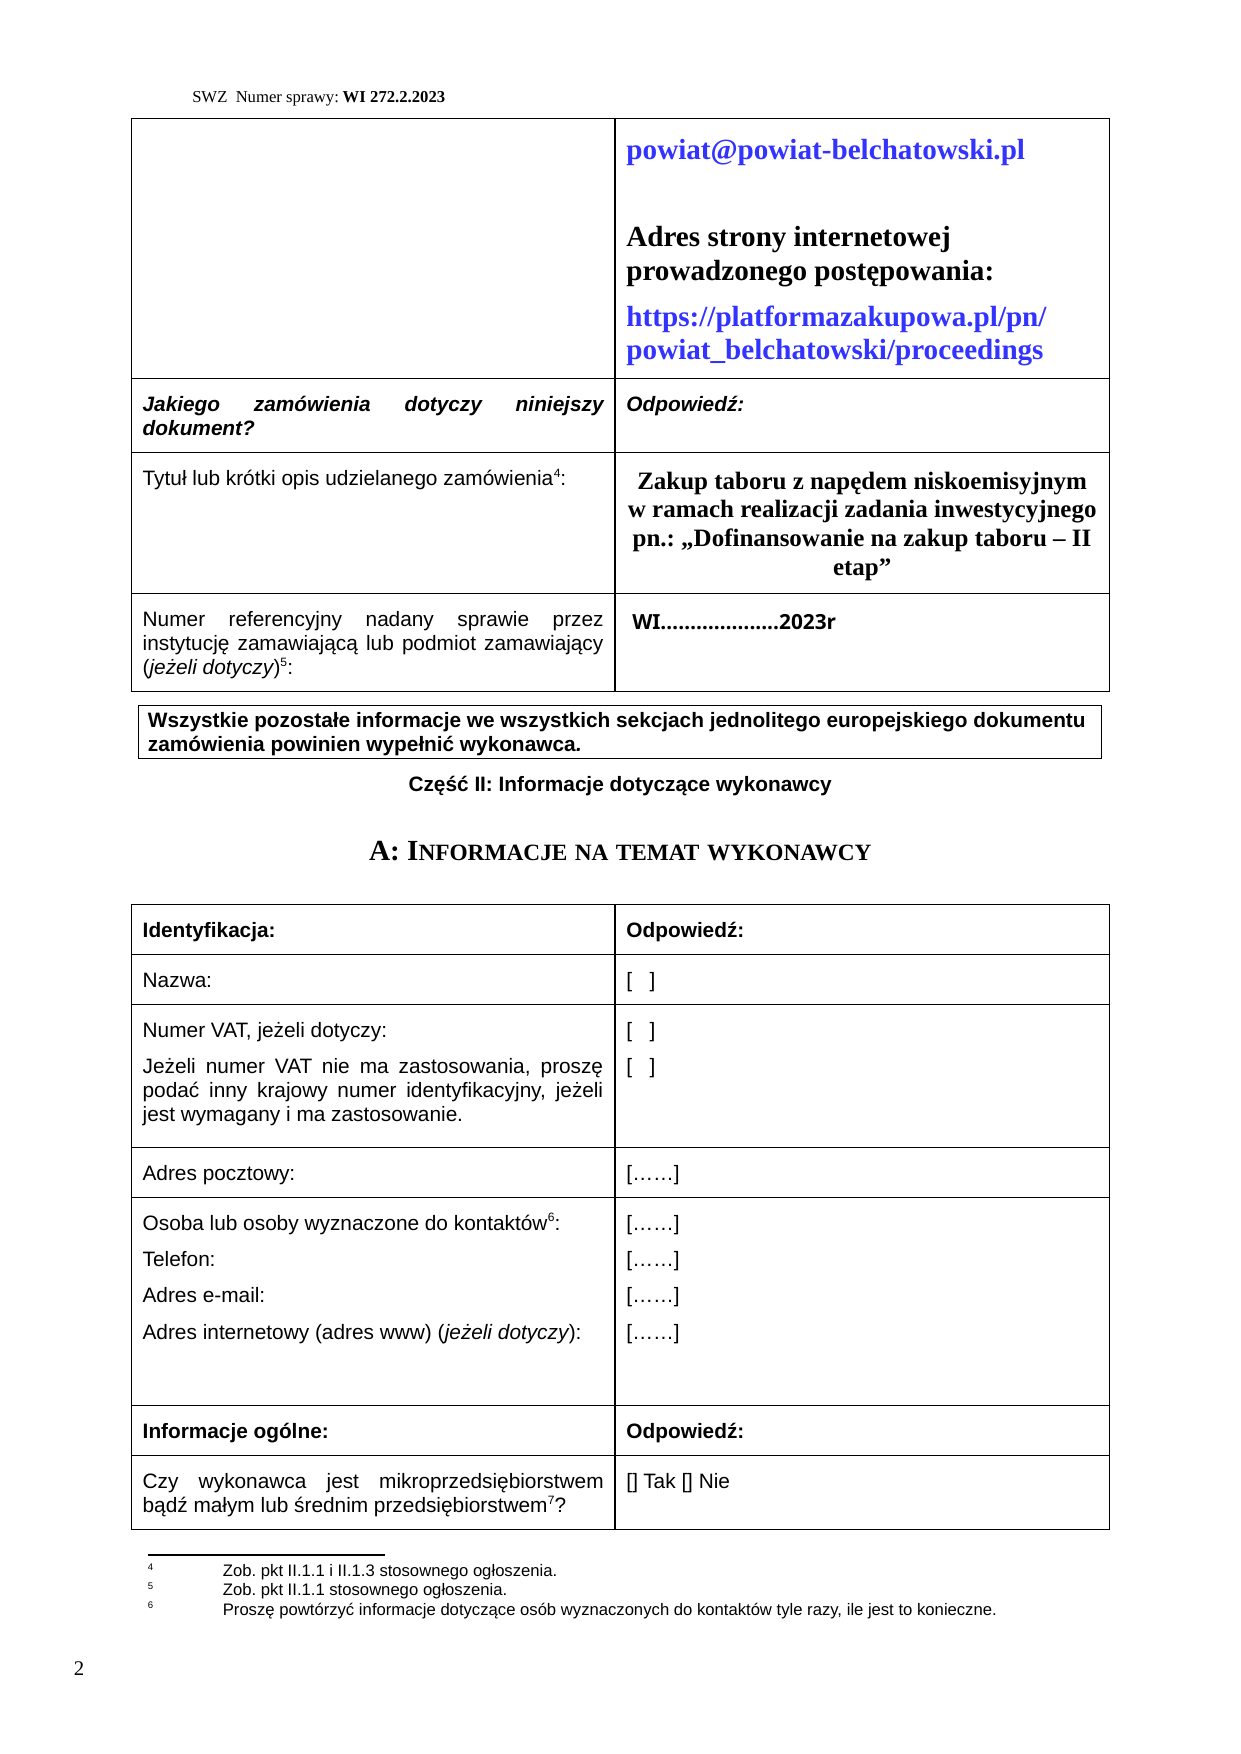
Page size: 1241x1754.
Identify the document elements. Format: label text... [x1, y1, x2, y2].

table_cell Numer VAT, jeżeli dotyczy: Jeżeli numer VAT nie ma zastosowania, proszę podać inny krajowy numer identyfikacyjny, jeżeli jest wymagany i ma zastosowanie. [132, 1005, 614, 1147]
table_cell [132, 119, 614, 378]
table_cell Nazwa: [132, 955, 614, 1004]
table_cell Zakup taboru z napędem niskoemisyjnym w ramach realizacji zadania inwestycyjnego pn.: „Dofinansowanie na zakup taboru – II etap” [616, 453, 1109, 593]
table_cell [ ] [ ] [616, 1005, 1109, 1147]
table_cell Tytuł lub krótki opis udzielanego zamówienia: [132, 453, 614, 593]
table_cell Czy wykonawca jest mikroprzedsiębiorstwem bądź małym lub średnim przedsiębiorstwem? [132, 1456, 614, 1529]
table_cell Numer referencyjny nadany sprawie przez instytucję zamawiającą lub podmiot zamawiający (jeżeli dotyczy): [132, 594, 614, 691]
table_cell Adres pocztowy: [132, 1148, 614, 1197]
table_cell [……] [616, 1148, 1109, 1197]
title Część II: Informacje dotyczące wykonawcy [148, 771, 1093, 795]
table_header Identyfikacja: [132, 905, 614, 954]
table_cell Odpowiedź: [616, 1406, 1109, 1455]
table_cell [] Tak [] Nie [616, 1456, 1109, 1529]
table_cell [ ] [616, 955, 1109, 1004]
text Wszystkie pozostałe informacje we wszystkich sekcjach jednolitego europejskiego dokumentu zamówienia powinien wypełnić wykonawca. [139, 706, 1101, 758]
title A: Informacje na temat wykonawcy [148, 833, 1093, 866]
table_cell Osoba lub osoby wyznaczone do kontaktów: Telefon: Adres e-mail: Adres internetowy (adres www) (jeżeli dotyczy): [132, 1198, 614, 1405]
table_cell Jakiego zamówienia dotyczy niniejszy dokument? [132, 379, 614, 452]
table_cell Odpowiedź: [616, 379, 1109, 452]
table_cell Informacje ogólne: [132, 1406, 614, 1455]
table_header Odpowiedź: [616, 905, 1109, 954]
table_cell [……] [……] [……] [……] [616, 1198, 1109, 1405]
table_cell WI…………….....2023r [616, 594, 1109, 691]
table_cell powiat@powiat-belchatowski.pl Adres strony internetowej prowadzonego postępowania: https://platformazakupowa.pl/pn/powiat_belchatowski/proceedings [616, 119, 1109, 378]
